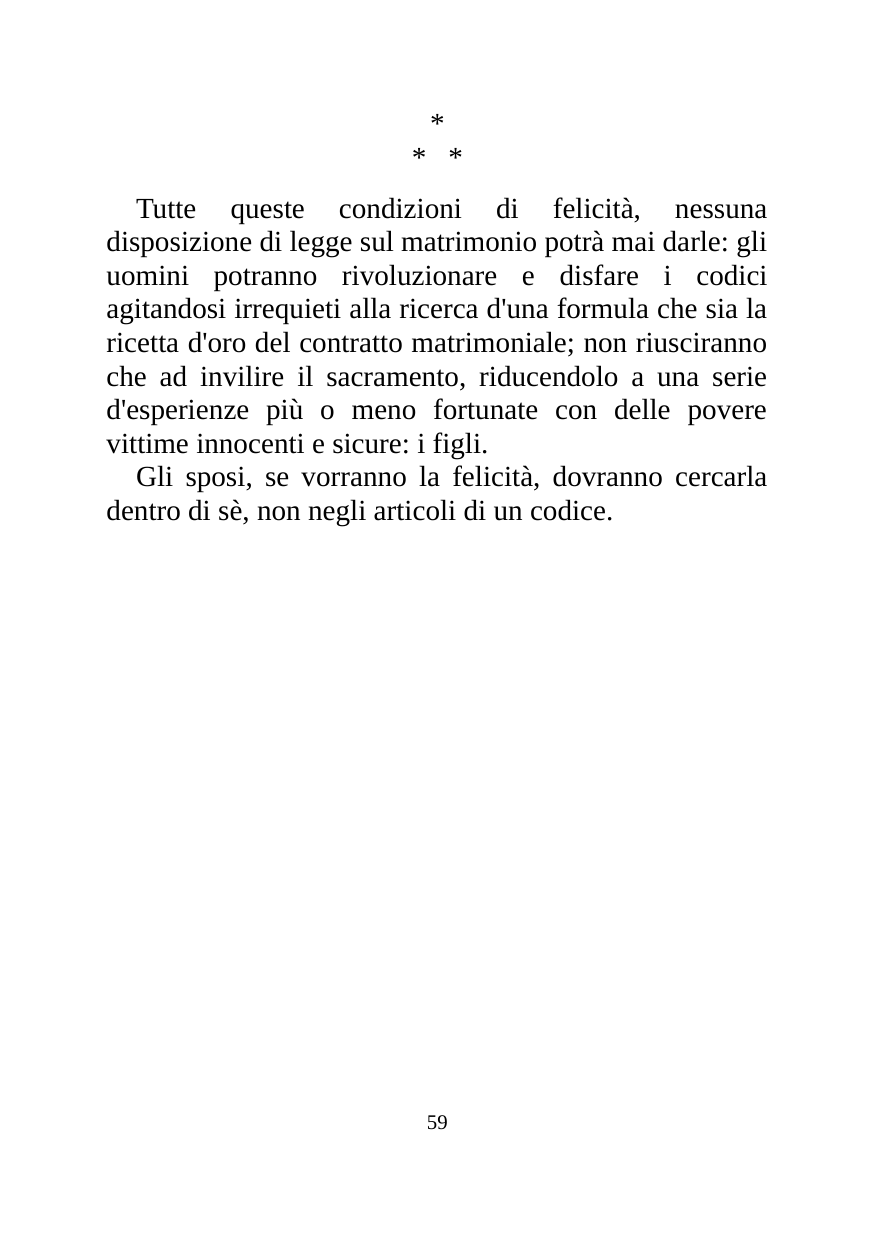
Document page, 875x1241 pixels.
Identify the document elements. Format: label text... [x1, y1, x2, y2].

text Gli sposi, se vorranno la felicità, dovranno cercarla dentro di sè, non negli articoli di un codice. [106, 459, 768, 526]
text * * * [106, 106, 768, 173]
text Tutte queste condizioni di felicità, nessuna disposizione di legge sul matrimonio potrà mai darle: gli uomini potranno rivoluzionare e disfare i codici agitandosi irrequieti alla ricerca d'una formula che sia la ricetta d'oro del contratto matrimoniale; non riusciranno che ad invilire il sacramento, riducendolo a una serie d'esperienze più o meno fortunate con delle povere vittime innocenti e sicure: i figli. [106, 191, 768, 459]
